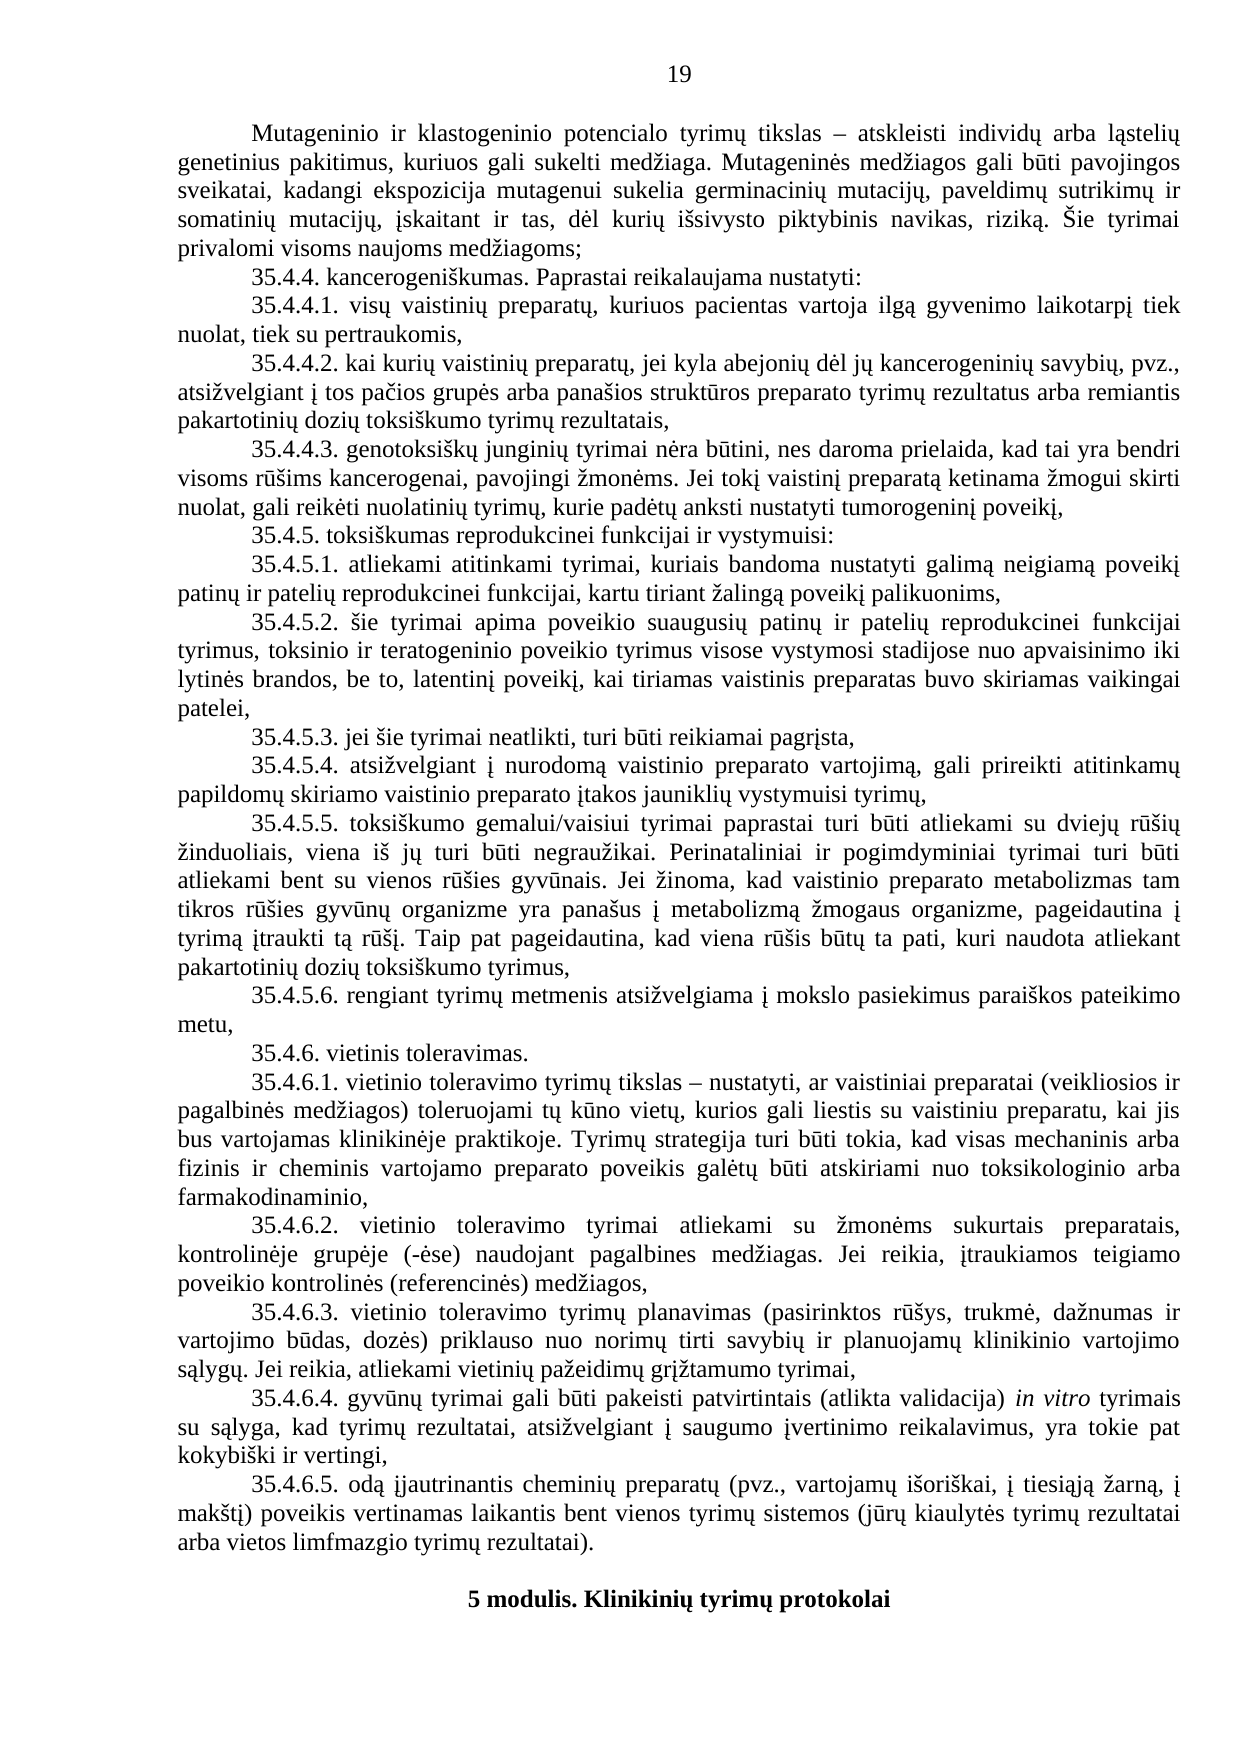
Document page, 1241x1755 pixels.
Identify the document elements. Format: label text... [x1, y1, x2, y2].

text 35.4.6.2. vietinio toleravimo tyrimai atliekami su žmonėms sukurtais preparatais, kontrolinėje grupėje (-ėse) naudojant pagalbines medžiagas. Jei reikia, įtraukiamos teigiamo poveikio kontrolinės (referencinės) medžiagos, [177, 1211, 1181, 1297]
text 35.4.5.4. atsižvelgiant į nurodomą vaistinio preparato vartojimą, gali prireikti atitinkamų papildomų skiriamo vaistinio preparato įtakos jauniklių vystymuisi tyrimų, [177, 751, 1181, 808]
text 35.4.5.2. šie tyrimai apima poveikio suaugusių patinų ir patelių reprodukcinei funkcijai tyrimus, toksinio ir teratogeninio poveikio tyrimus visose vystymosi stadijose nuo apvaisinimo iki lytinės brandos, be to, latentinį poveikį, kai tiriamas vaistinis preparatas buvo skiriamas vaikingai patelei, [177, 607, 1181, 722]
text 35.4.6. vietinis toleravimas. [177, 1038, 1181, 1067]
text Mutageninio ir klastogeninio potencialo tyrimų tikslas – atskleisti individų arba ląstelių genetinius pakitimus, kuriuos gali sukelti medžiaga. Mutageninės medžiagos gali būti pavojingos sveikatai, kadangi ekspozicija mutagenui sukelia germinacinių mutacijų, paveldimų sutrikimų ir somatinių mutacijų, įskaitant ir tas, dėl kurių išsivysto piktybinis navikas, riziką. Šie tyrimai privalomi visoms naujoms medžiagoms; [177, 118, 1181, 262]
text 35.4.6.1. vietinio toleravimo tyrimų tikslas – nustatyti, ar vaistiniai preparatai (veikliosios ir pagalbinės medžiagos) toleruojami tų kūno vietų, kurios gali liestis su vaistiniu preparatu, kai jis bus vartojamas klinikinėje praktikoje. Tyrimų strategija turi būti tokia, kad visas mechaninis arba fizinis ir cheminis vartojamo preparato poveikis galėtų būti atskiriami nuo toksikologinio arba farmakodinaminio, [177, 1067, 1181, 1211]
text 35.4.6.3. vietinio toleravimo tyrimų planavimas (pasirinktos rūšys, trukmė, dažnumas ir vartojimo būdas, dozės) priklauso nuo norimų tirti savybių ir planuojamų klinikinio vartojimo sąlygų. Jei reikia, atliekami vietinių pažeidimų grįžtamumo tyrimai, [177, 1297, 1181, 1383]
text 35.4.6.4. gyvūnų tyrimai gali būti pakeisti patvirtintais (atlikta validacija) in vitro tyrimais su sąlyga, kad tyrimų rezultatai, atsižvelgiant į saugumo įvertinimo reikalavimus, yra tokie pat kokybiški ir vertingi, [177, 1383, 1181, 1469]
text 35.4.4.2. kai kurių vaistinių preparatų, jei kyla abejonių dėl jų kancerogeninių savybių, pvz., atsižvelgiant į tos pačios grupės arba panašios struktūros preparato tyrimų rezultatus arba remiantis pakartotinių dozių toksiškumo tyrimų rezultatais, [177, 348, 1181, 434]
text 5 modulis. Klinikinių tyrimų protokolai [177, 1584, 1181, 1613]
text 35.4.5.5. toksiškumo gemalui/vaisiui tyrimai paprastai turi būti atliekami su dviejų rūšių žinduoliais, viena iš jų turi būti negraužikai. Perinataliniai ir pogimdyminiai tyrimai turi būti atliekami bent su vienos rūšies gyvūnais. Jei žinoma, kad vaistinio preparato metabolizmas tam tikros rūšies gyvūnų organizme yra panašus į metabolizmą žmogaus organizme, pageidautina į tyrimą įtraukti tą rūšį. Taip pat pageidautina, kad viena rūšis būtų ta pati, kuri naudota atliekant pakartotinių dozių toksiškumo tyrimus, [177, 808, 1181, 981]
text 35.4.5. toksiškumas reprodukcinei funkcijai ir vystymuisi: [177, 521, 1181, 549]
text 35.4.6.5. odą įjautrinantis cheminių preparatų (pvz., vartojamų išoriškai, į tiesiąją žarną, į makštį) poveikis vertinamas laikantis bent vienos tyrimų sistemos (jūrų kiaulytės tyrimų rezultatai arba vietos limfmazgio tyrimų rezultatai). [177, 1469, 1181, 1556]
text 35.4.4. kancerogeniškumas. Paprastai reikalaujama nustatyti: [177, 262, 1181, 291]
text 35.4.5.3. jei šie tyrimai neatlikti, turi būti reikiamai pagrįsta, [177, 722, 1181, 751]
text 35.4.4.1. visų vaistinių preparatų, kuriuos pacientas vartoja ilgą gyvenimo laikotarpį tiek nuolat, tiek su pertraukomis, [177, 291, 1181, 348]
text 35.4.5.1. atliekami atitinkami tyrimai, kuriais bandoma nustatyti galimą neigiamą poveikį patinų ir patelių reprodukcinei funkcijai, kartu tiriant žalingą poveikį palikuonims, [177, 549, 1181, 607]
text 35.4.5.6. rengiant tyrimų metmenis atsižvelgiama į mokslo pasiekimus paraiškos pateikimo metu, [177, 981, 1181, 1038]
text 35.4.4.3. genotoksiškų junginių tyrimai nėra būtini, nes daroma prielaida, kad tai yra bendri visoms rūšims kancerogenai, pavojingi žmonėms. Jei tokį vaistinį preparatą ketinama žmogui skirti nuolat, gali reikėti nuolatinių tyrimų, kurie padėtų anksti nustatyti tumorogeninį poveikį, [177, 434, 1181, 521]
